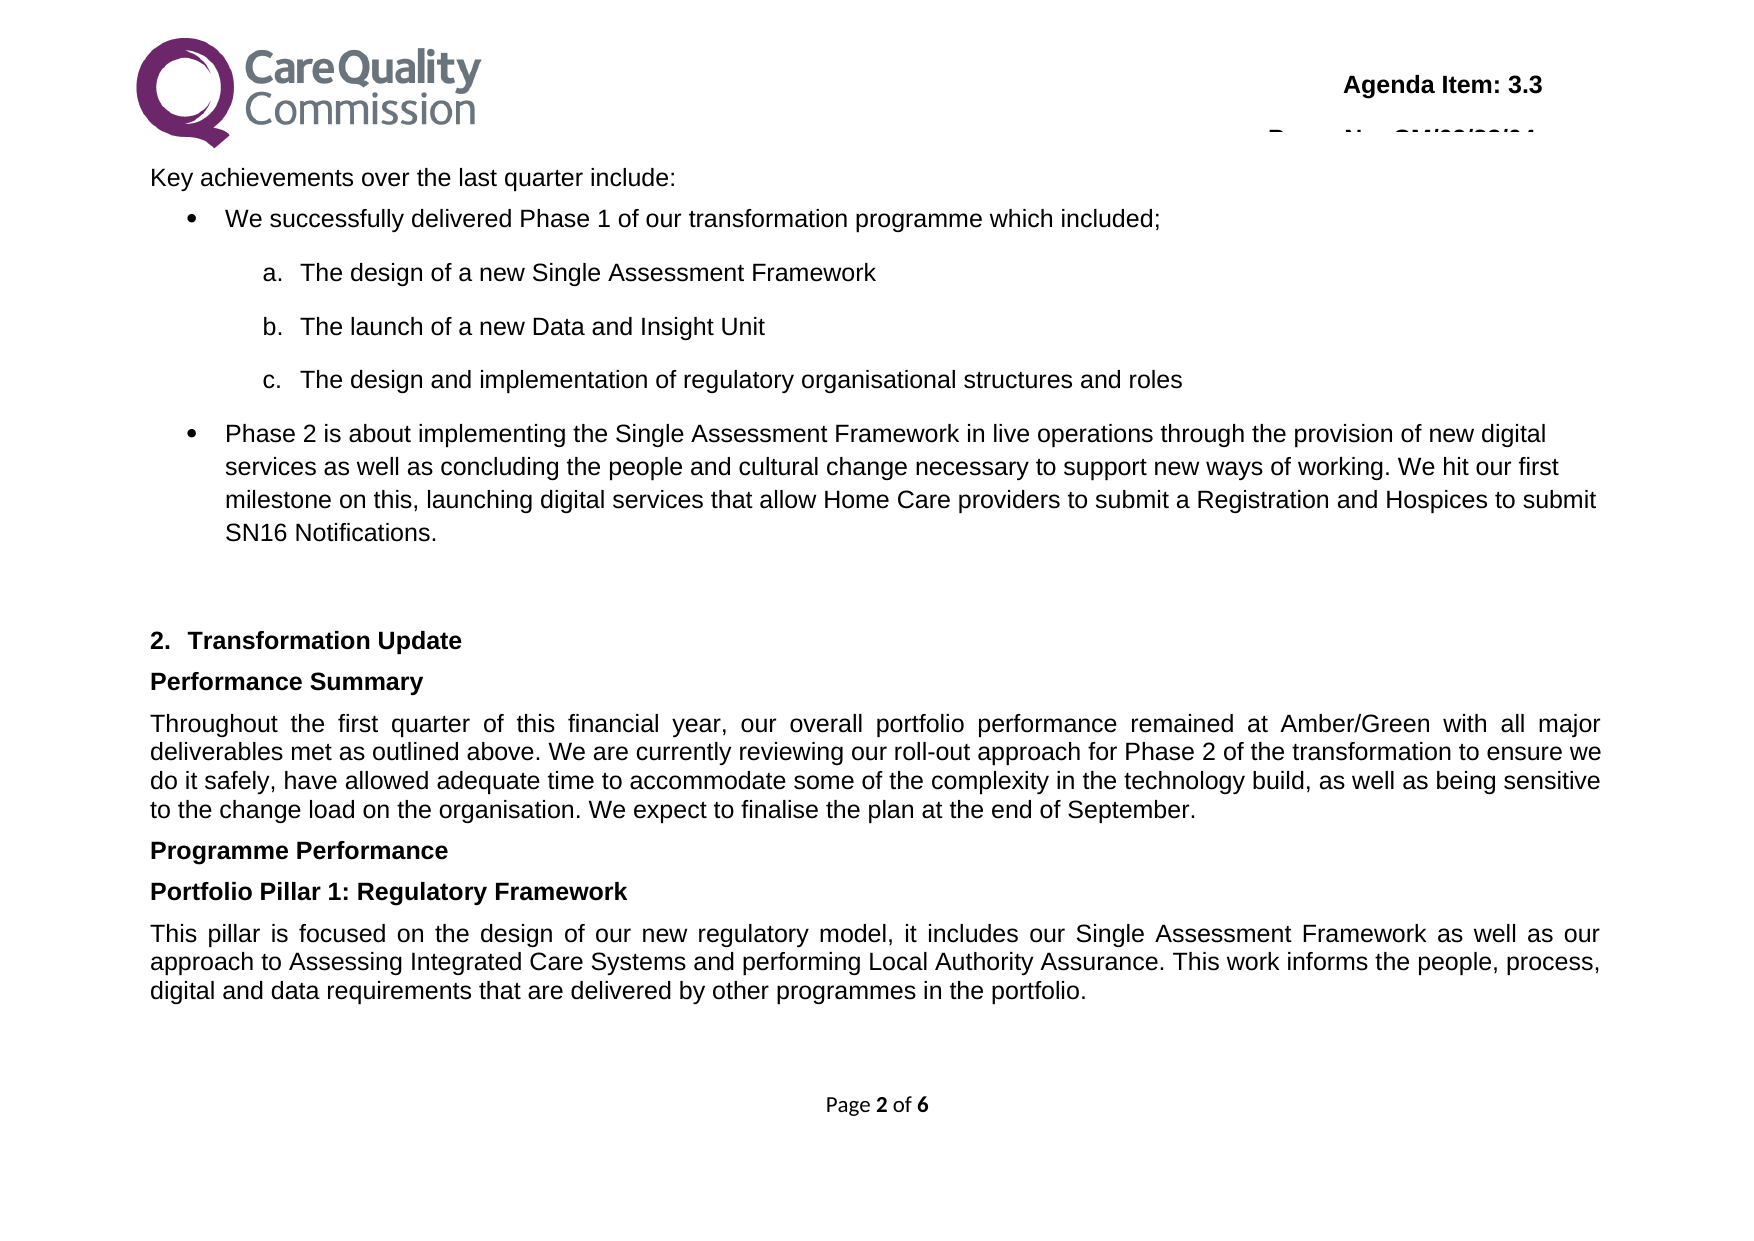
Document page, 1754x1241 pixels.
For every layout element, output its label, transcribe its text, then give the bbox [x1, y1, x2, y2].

text Throughout the first quarter of this financial year, our overall portfolio performance remained at Amber/Green with all major deliverables met as outlined above. We are currently reviewing our roll-out approach for Phase 2 of the transformation to ensure we do it safely, have allowed adequate time to accommodate some of the complexity in the technology build, as well as being sensitive to the change load on the organisation. We expect to finalise the plan at the end of September. [150, 709, 1604, 824]
list The design and implementation of regulatory organisational structures and roles [262, 365, 1604, 394]
list Phase 2 is about implementing the Single Assessment Framework in live operations through the provision of new digital services as well as concluding the people and cultural change necessary to support new ways of working. We hit our first milestone on this, launching digital services that allow Home Care providers to submit a Registration and Hospices to submit SN16 Notifications. [187, 419, 1604, 547]
list We successfully delivered Phase 1 of our transformation programme which included; [187, 204, 1604, 233]
text Portfolio Pillar 1: Regulatory Framework [150, 877, 1604, 906]
text This pillar is focused on the design of our new regulatory model, it includes our Single Assessment Framework as well as our approach to Assessing Integrated Care Systems and performing Local Authority Assurance. This work informs the people, process, digital and data requirements that are delivered by other programmes in the portfolio. [150, 919, 1604, 1005]
text Performance Summary [150, 667, 1604, 696]
text Programme Performance [150, 836, 1604, 865]
list The design of a new Single Assessment Framework [262, 258, 1604, 286]
list Transformation Update [150, 626, 1604, 655]
text Key achievements over the last quarter include: [150, 162, 1604, 191]
list The launch of a new Data and Insight Unit [262, 312, 1604, 340]
